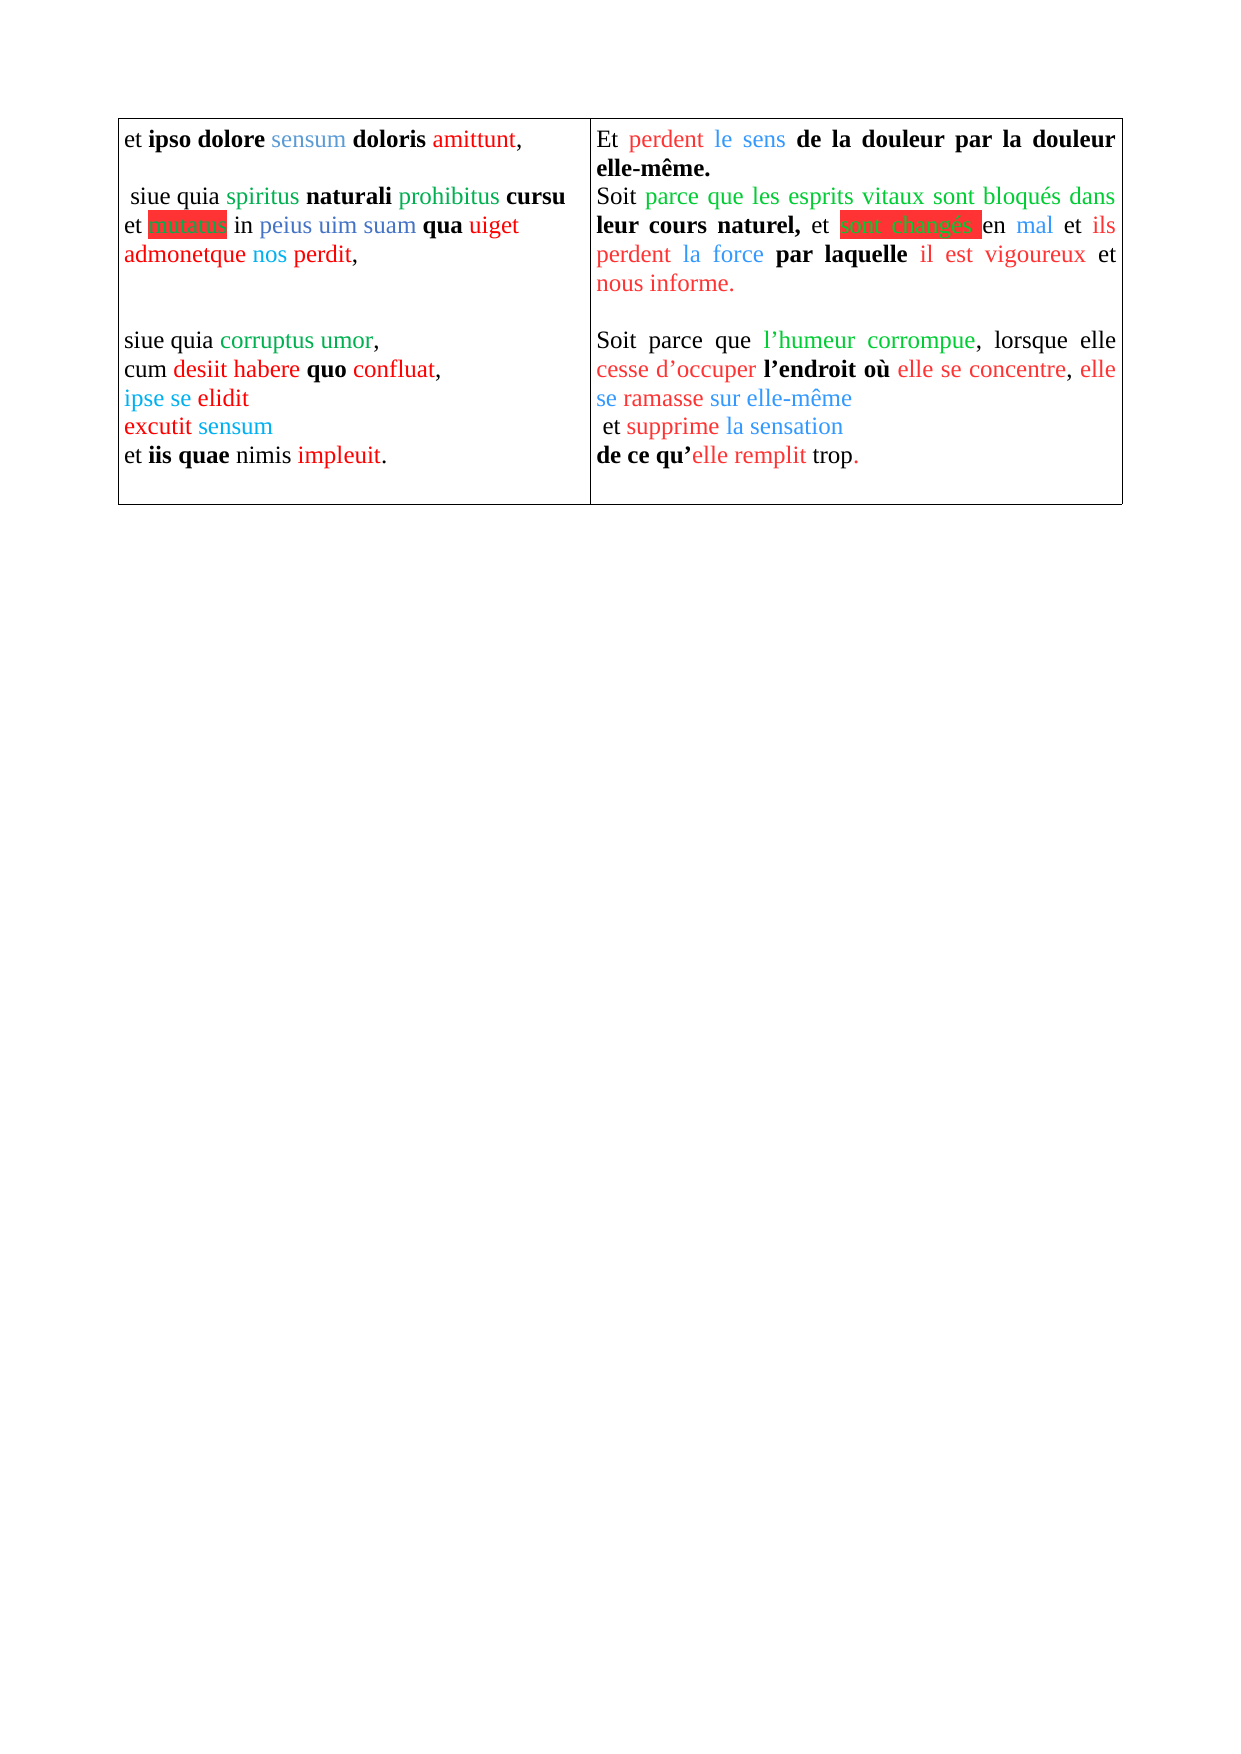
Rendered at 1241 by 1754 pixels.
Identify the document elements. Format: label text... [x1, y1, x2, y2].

table_header et ipso dolore sensum doloris amittunt, siue quia spiritus naturali prohibitus cursu et mutatus in peius uim suam qua uiget admonetque nos perdit, siue quia corruptus umor, cum desiit habere quo confluat, ipse se elidit excutit sensum et iis quae nimis impleuit. [119, 119, 590, 503]
table_header Et perdent le sens de la douleur par la douleur elle-même. Soit parce que les esprits vitaux sont bloqués dans leur cours naturel, et sont changés en mal et ils perdent la force par laquelle il est vigoureux et nous informe. Soit parce que l’humeur corrompue, lorsque elle cesse d’occuper l’endroit où elle se concentre, elle se ramasse sur elle-même et supprime la sensation de ce qu’elle remplit trop. [591, 119, 1122, 503]
